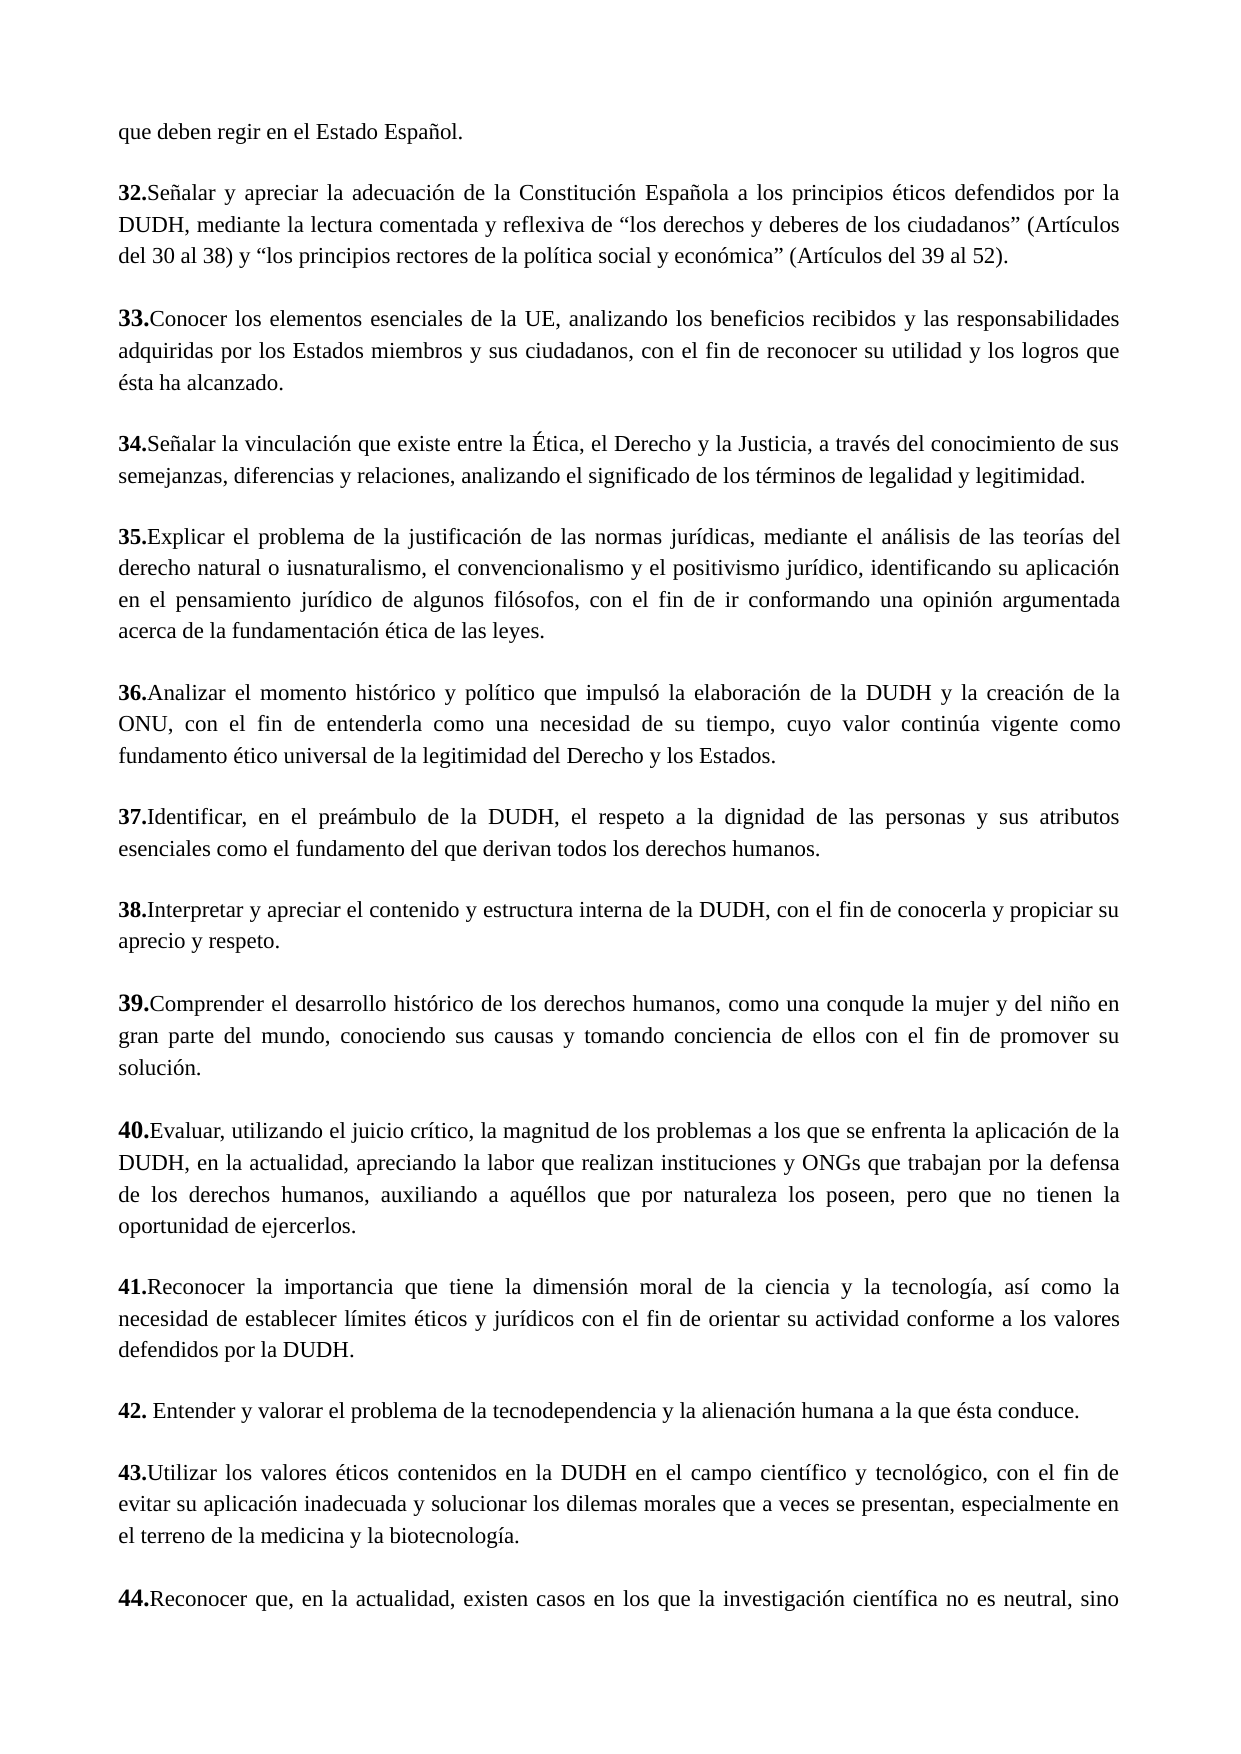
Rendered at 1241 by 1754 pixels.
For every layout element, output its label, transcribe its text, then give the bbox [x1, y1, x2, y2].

list Reconocer la importancia que tiene la dimensión moral de la ciencia y la tecnología, así como la necesidad de establecer límites éticos y jurídicos con el fin de orientar su actividad conforme a los valores defendidos por la DUDH. [118, 1273, 1122, 1363]
list Evaluar, utilizando el juicio crítico, la magnitud de los problemas a los que se enfrenta la aplicación de la DUDH, en la actualidad, apreciando la labor que realizan instituciones y ONGs que trabajan por la defensa de los derechos humanos, auxiliando a aquéllos que por naturaleza los poseen, pero que no tienen la oportunidad de ejercerlos. [118, 1115, 1122, 1238]
list Interpretar y apreciar el contenido y estructura interna de la DUDH, con el fin de conocerla y propiciar su aprecio y respeto. [118, 896, 1122, 954]
list Reconocer que, en la actualidad, existen casos en los que la investigación científica no es neutral, sino [118, 1583, 1122, 1612]
list Identificar, en el preámbulo de la DUDH, el respeto a la dignidad de las personas y sus atributos esenciales como el fundamento del que derivan todos los derechos humanos. [118, 803, 1122, 861]
list Conocer los elementos esenciales de la UE, analizando los beneficios recibidos y las responsabilidades adquiridas por los Estados miembros y sus ciudadanos, con el fin de reconocer su utilidad y los logros que ésta ha alcanzado. [118, 303, 1122, 395]
list Señalar y apreciar la adecuación de la Constitución Española a los principios éticos defendidos por la DUDH, mediante la lectura comentada y reflexiva de “los derechos y deberes de los ciudadanos” (Artículos del 30 al 38) y “los principios rectores de la política social y económica” (Artículos del 39 al 52). [118, 179, 1122, 269]
list Utilizar los valores éticos contenidos en la DUDH en el campo científico y tecnológico, con el fin de evitar su aplicación inadecuada y solucionar los dilemas morales que a veces se presentan, especialmente en el terreno de la medicina y la biotecnología. [118, 1459, 1122, 1548]
list Explicar el problema de la justificación de las normas jurídicas, mediante el análisis de las teorías del derecho natural o iusnaturalismo, el convencionalismo y el positivismo jurídico, identificando su aplicación en el pensamiento jurídico de algunos filósofos, con el fin de ir conformando una opinión argumentada acerca de la fundamentación ética de las leyes. [118, 523, 1122, 644]
list Comprender el desarrollo histórico de los derechos humanos, como una conqude la mujer y del niño en gran parte del mundo, conociendo sus causas y tomando conciencia de ellos con el fin de promover su solución. [118, 988, 1122, 1080]
list Entender y valorar el problema de la tecnodependencia y la alienación humana a la que ésta conduce. [118, 1398, 1122, 1424]
list que deben regir en el Estado Español. [118, 118, 1122, 144]
list Señalar la vinculación que existe entre la Ética, el Derecho y la Justicia, a través del conocimiento de sus semejanzas, diferencias y relaciones, analizando el significado de los términos de legalidad y legitimidad. [118, 430, 1122, 488]
list Analizar el momento histórico y político que impulsó la elaboración de la DUDH y la creación de la ONU, con el fin de entenderla como una necesidad de su tiempo, cuyo valor continúa vigente como fundamento ético universal de la legitimidad del Derecho y los Estados. [118, 679, 1122, 768]
